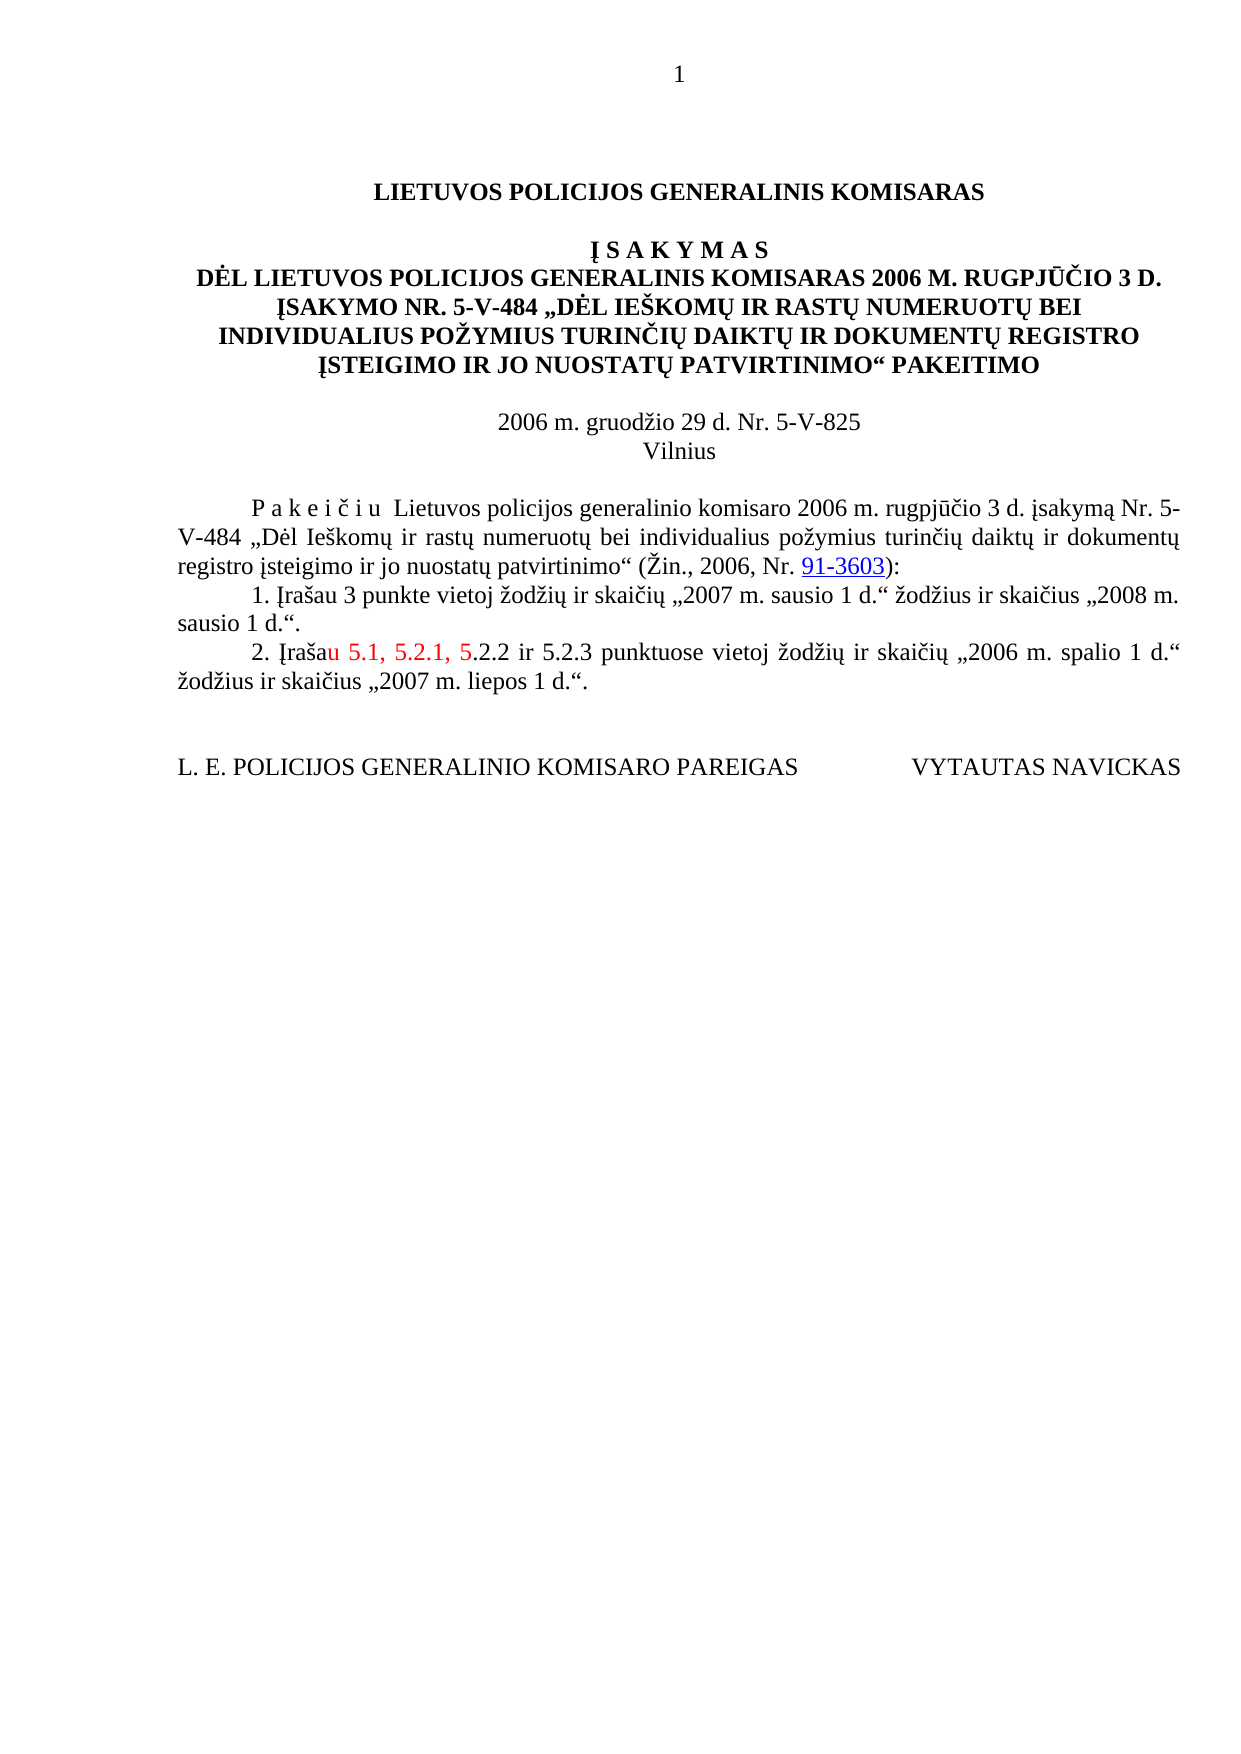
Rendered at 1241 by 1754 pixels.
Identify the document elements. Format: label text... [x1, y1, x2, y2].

text 2006 m. gruodžio 29 d. Nr. 5-V-825 [177, 407, 1181, 436]
text 1. Įrašau 3 punkte vietoj žodžių ir skaičių „2007 m. sausio 1 d.“ žodžius ir skaičius „2008 m. sausio 1 d.“. [177, 580, 1181, 637]
text Į S A K Y M A S [177, 235, 1181, 263]
text Vilnius [177, 436, 1181, 465]
text L. E. POLICIJOS GENERALINIO KOMISARO PAREIGAS VYTAUTAS NAVICKAS [177, 752, 1181, 781]
text LIETUVOS POLICIJOS GENERALINIS KOMISARAS [177, 177, 1181, 206]
text Pakeičiu Lietuvos policijos generalinio komisaro 2006 m. rugpjūčio 3 d. įsakymą Nr. 5-V-484 „Dėl Ieškomų ir rastų numeruotų bei individualius požymius turinčių daiktų ir dokumentų registro įsteigimo ir jo nuostatų patvirtinimo“ (Žin., 2006, Nr. 91-3603): [177, 493, 1181, 580]
text 2. Įrašau 5.1, 5.2.1, 5.2.2 ir 5.2.3 punktuose vietoj žodžių ir skaičių „2006 m. spalio 1 d.“ žodžius ir skaičius „2007 m. liepos 1 d.“. [177, 637, 1181, 695]
text DĖL LIETUVOS POLICIJOS GENERALINIS KOMISARAS 2006 M. RUGPJŪČIO 3 D. ĮSAKYMO NR. 5-V-484 „DĖL IEŠKOMŲ IR RASTŲ NUMERUOTŲ BEI INDIVIDUALIUS POŽYMIUS TURINČIŲ DAIKTŲ IR DOKUMENTŲ REGISTRO ĮSTEIGIMO IR JO NUOSTATŲ PATVIRTINIMO“ PAKEITIMO [177, 263, 1181, 378]
